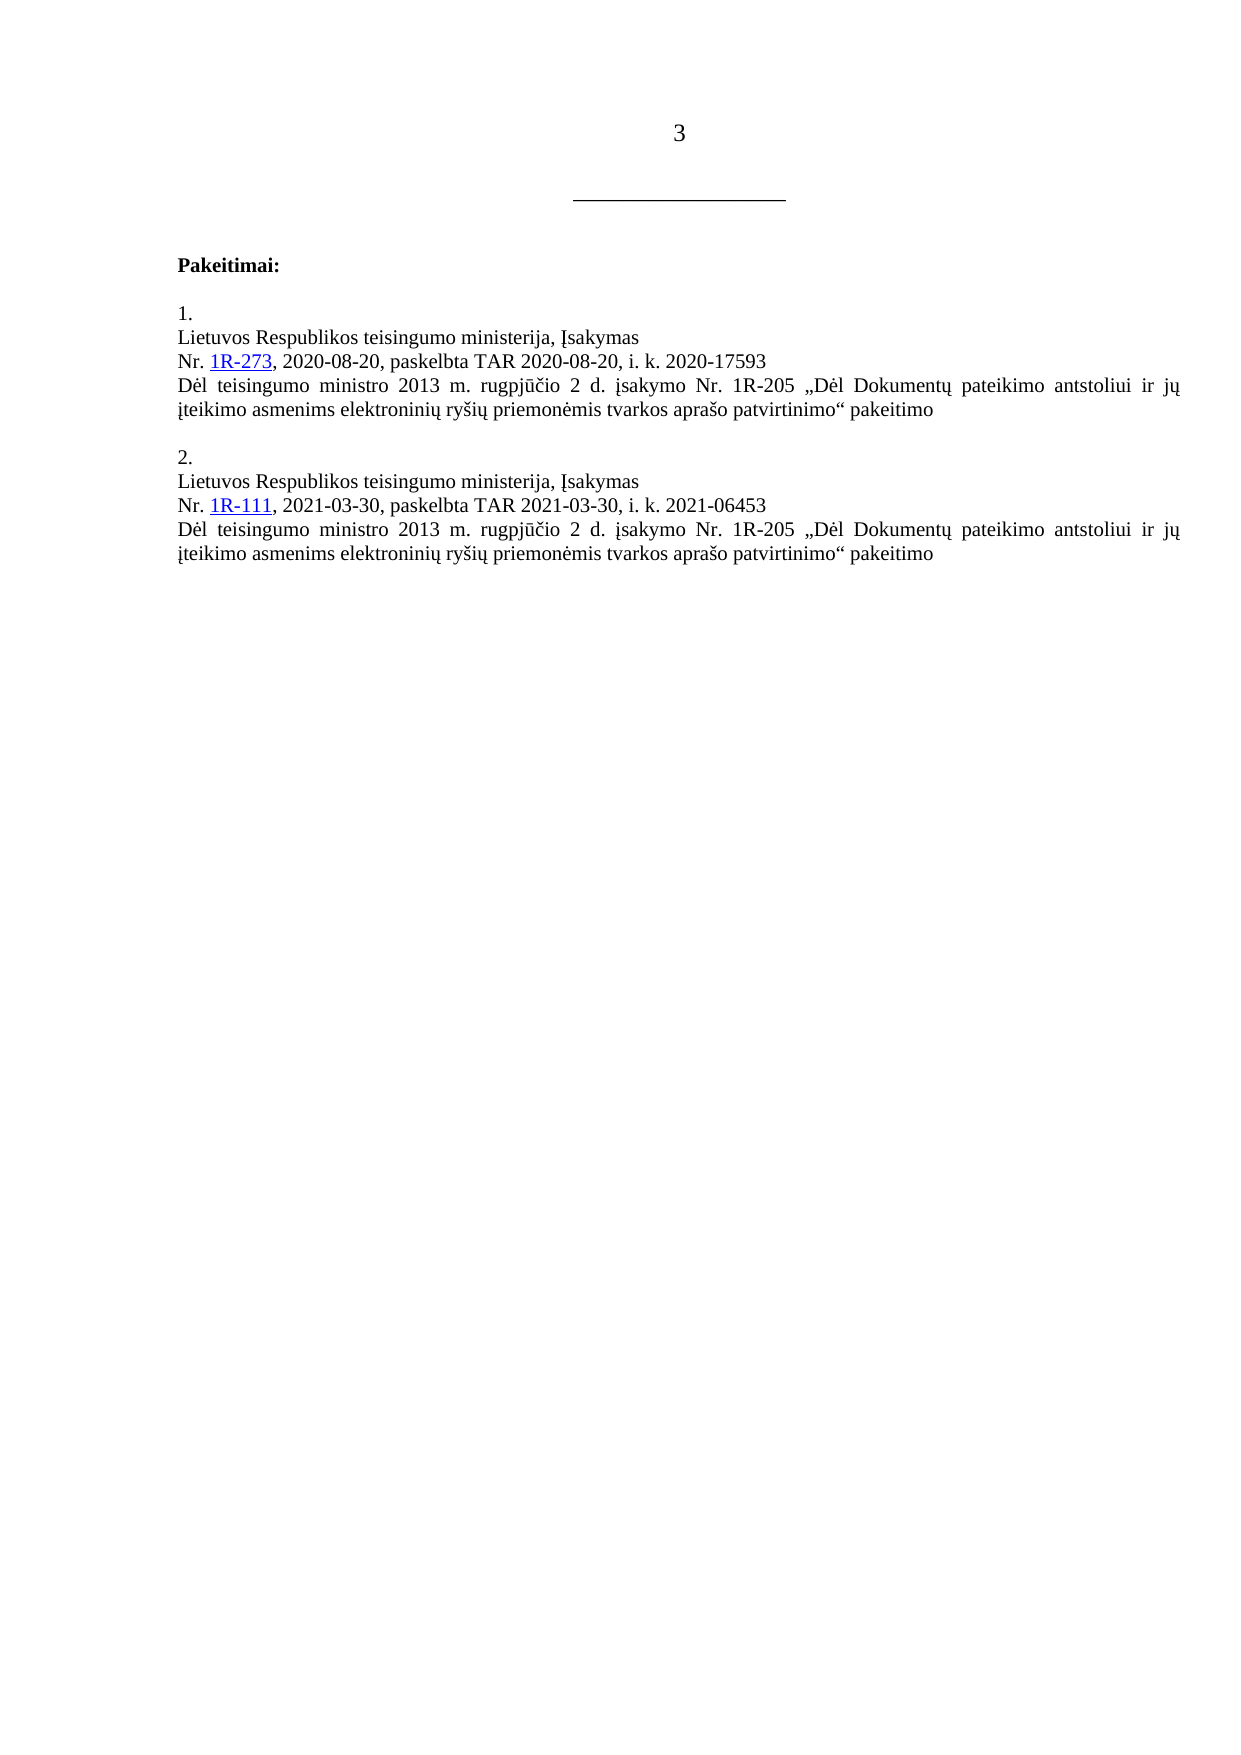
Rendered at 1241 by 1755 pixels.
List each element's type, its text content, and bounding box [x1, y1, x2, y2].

text 2. [177, 445, 1181, 469]
text Dėl teisingumo ministro 2013 m. rugpjūčio 2 d. įsakymo Nr. 1R-205 „Dėl Dokumentų pateikimo antstoliui ir jų įteikimo asmenims elektroninių ryšių priemonėmis tvarkos aprašo patvirtinimo“ pakeitimo [177, 517, 1181, 565]
text Nr. 1R-273, 2020-08-20, paskelbta TAR 2020-08-20, i. k. 2020-17593 [177, 349, 1181, 373]
text Lietuvos Respublikos teisingumo ministerija, Įsakymas [177, 469, 1181, 493]
text Pakeitimai: [177, 252, 1181, 277]
text Lietuvos Respublikos teisingumo ministerija, Įsakymas [177, 325, 1181, 349]
text _________________ [177, 176, 1181, 204]
text Dėl teisingumo ministro 2013 m. rugpjūčio 2 d. įsakymo Nr. 1R-205 „Dėl Dokumentų pateikimo antstoliui ir jų įteikimo asmenims elektroninių ryšių priemonėmis tvarkos aprašo patvirtinimo“ pakeitimo [177, 373, 1181, 421]
text 1. [177, 301, 1181, 325]
text Nr. 1R-111, 2021-03-30, paskelbta TAR 2021-03-30, i. k. 2021-06453 [177, 493, 1181, 517]
